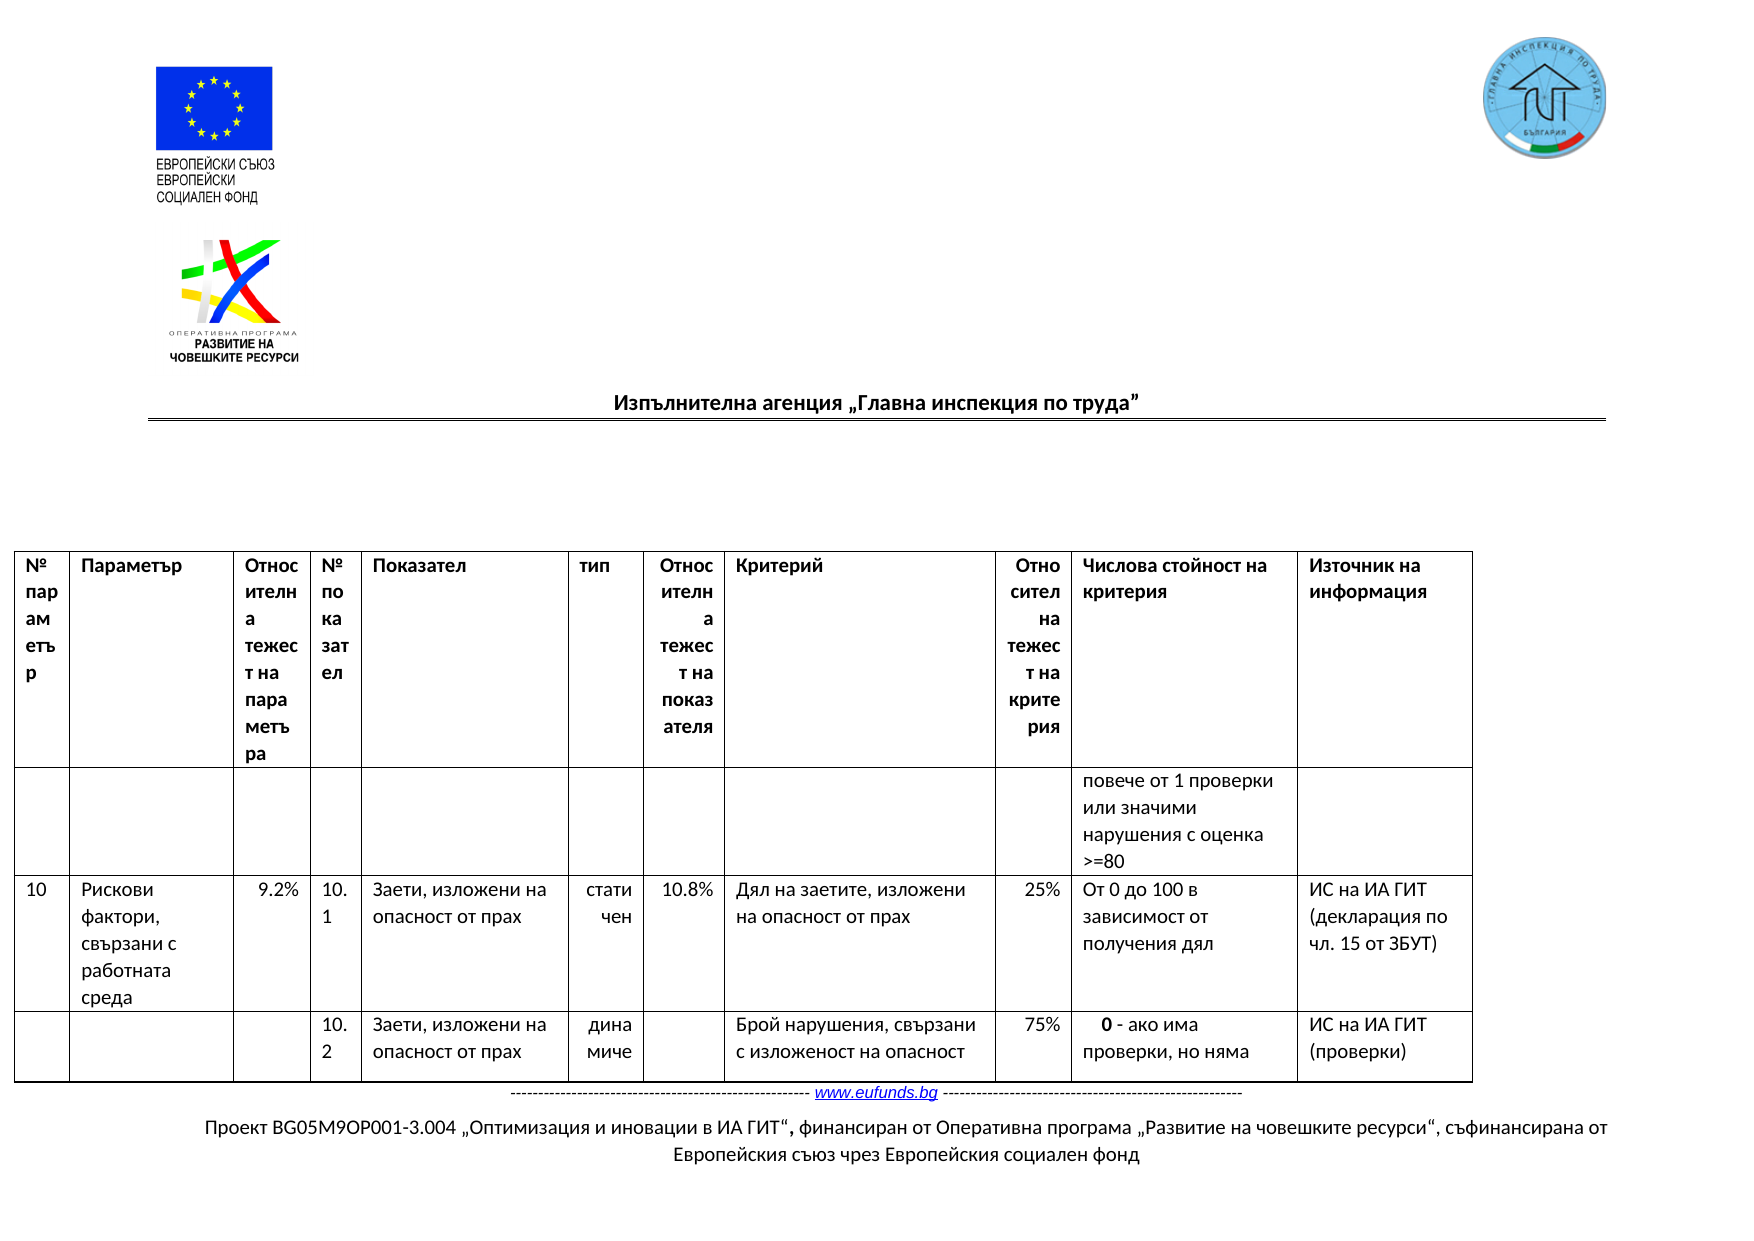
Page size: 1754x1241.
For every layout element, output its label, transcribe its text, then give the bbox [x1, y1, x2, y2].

table_cell Заети, изложени на опасност от прах [362, 1012, 568, 1081]
table_cell [362, 768, 568, 875]
table_cell 9.2% [234, 876, 310, 1011]
table_cell 75% [996, 1012, 1071, 1081]
table_cell [644, 768, 724, 875]
table_cell Заети, изложени на опасност от прах [362, 876, 568, 1011]
table_cell [644, 1012, 724, 1081]
table_header № параметър [15, 552, 69, 767]
table_cell 10 [15, 876, 69, 1011]
table_cell 10.1 [311, 876, 361, 1011]
table_cell [1298, 768, 1472, 875]
table_cell [70, 1012, 233, 1081]
table_header Параметър [70, 552, 233, 767]
table_cell [234, 768, 310, 875]
table_cell Рискови фактори, свързани с работната среда [70, 876, 233, 1011]
table_header № показател [311, 552, 361, 767]
table_cell [15, 768, 69, 875]
table_cell повече от 1 проверки или значими нарушения с оценка >=80 [1072, 768, 1297, 875]
table_header Критерий [725, 552, 995, 767]
table_cell Дял на заетите, изложени на опасност от прах [725, 876, 995, 1011]
table_header Относителна тежест на критерия [996, 552, 1071, 767]
table_cell [234, 1012, 310, 1081]
table_header тип [569, 552, 643, 767]
table_header Източник на информация [1298, 552, 1472, 767]
table_cell [996, 768, 1071, 875]
table_cell ИС на ИА ГИТ (декларация по чл. 15 от ЗБУТ) [1298, 876, 1472, 1011]
table_header Показател [362, 552, 568, 767]
table_cell 0 - ако има проверки, но няма [1072, 1012, 1297, 1081]
table_cell Брой нарушения, свързани с изложеност на опасност [725, 1012, 995, 1081]
table_cell [569, 768, 643, 875]
table_cell [70, 768, 233, 875]
table_header Относителна тежест на показателя [644, 552, 724, 767]
table_cell [311, 768, 361, 875]
table_cell статичен [569, 876, 643, 1011]
table_cell ИС на ИА ГИТ (проверки) [1298, 1012, 1472, 1081]
table_cell 10.8% [644, 876, 724, 1011]
table_cell [15, 1012, 69, 1081]
table_header Относителна тежест на параметъра [234, 552, 310, 767]
table_cell 25% [996, 876, 1071, 1011]
table_cell [725, 768, 995, 875]
table_header Числова стойност на критерия [1072, 552, 1297, 767]
table_cell динамиче [569, 1012, 643, 1081]
table_cell 10.2 [311, 1012, 361, 1081]
table_cell От 0 до 100 в зависимост от получения дял [1072, 876, 1297, 1011]
